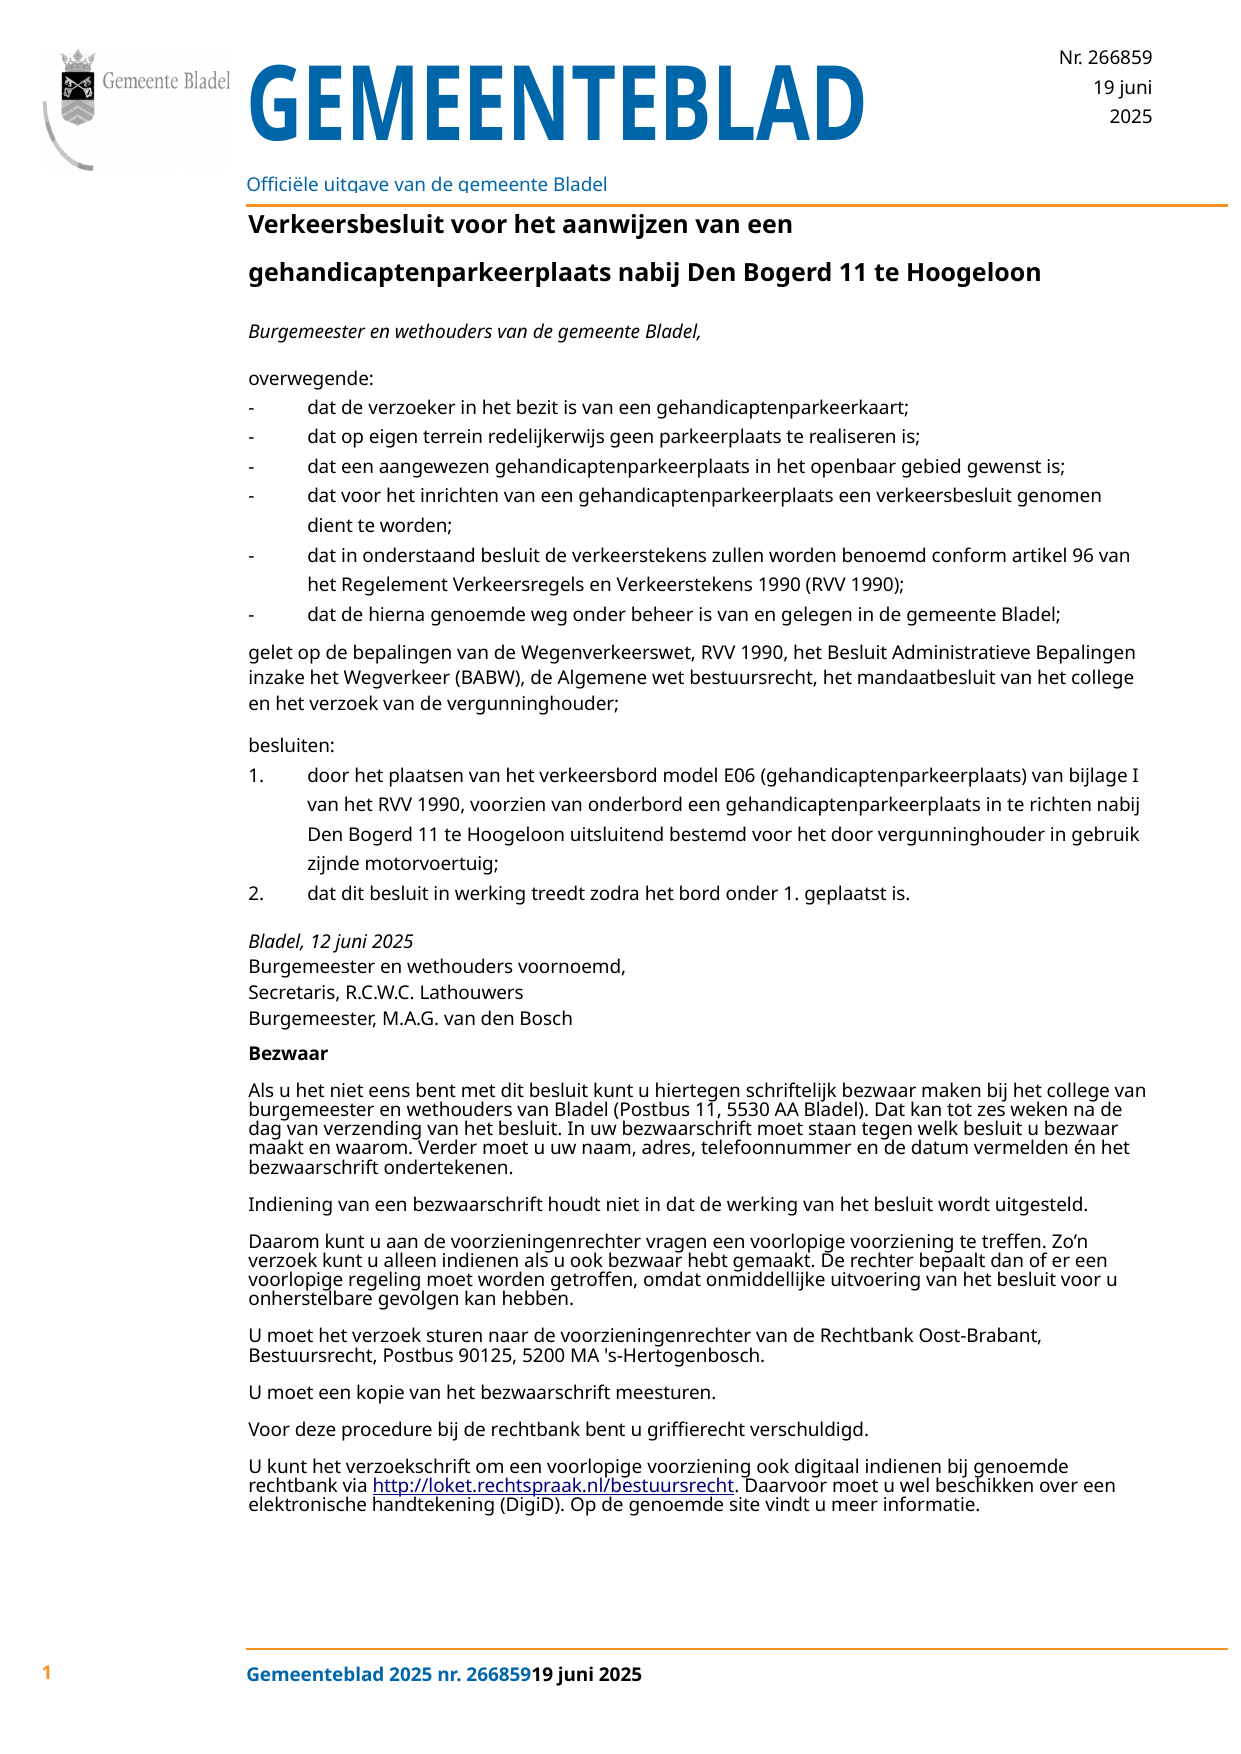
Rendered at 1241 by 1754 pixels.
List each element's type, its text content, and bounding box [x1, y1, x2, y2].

text U kunt het verzoekschrift om een voorlopige voorziening ook digitaal indienen bij genoemde rechtbank via http://loket.rechtspraak.nl/bestuursrecht. Daarvoor moet u wel beschikken over een elektronische handtekening (DigiD). Op de genoemde site vindt u meer informatie. [248, 1458, 1152, 1515]
text Voor deze procedure bij de rechtbank bent u griffierecht verschuldigd. [248, 1421, 1152, 1440]
text Bezwaar [248, 1044, 1152, 1064]
text Verkeersbesluit voor het aanwijzen van een gehandicaptenparkeerplaats nabij Den Bogerd 11 te Hoogeloon [248, 207, 1152, 288]
text Burgemeester en wethouders van de gemeente Bladel, [248, 318, 1152, 344]
text Secretaris, R.C.W.C. Lathouwers [248, 979, 1152, 1005]
list dat de hierna genoemde weg onder beheer is van en gelegen in de gemeente Bladel; [248, 601, 1152, 627]
list door het plaatsen van het verkeersbord model E06 (gehandicaptenparkeerplaats) van bijlage I van het RVV 1990, voorzien van onderbord een gehandicaptenparkeerplaats in te richten nabij Den Bogerd 11 te Hoogeloon uitsluitend bestemd voor het door vergunninghouder in gebruik zijnde motorvoertuig; [248, 762, 1152, 876]
text Burgemeester, M.A.G. van den Bosch [248, 1005, 1152, 1031]
list dat voor het inrichten van een gehandicaptenparkeerplaats een verkeersbesluit genomen dient te worden; [248, 483, 1152, 538]
picture [41, 47, 231, 172]
text gelet op de bepalingen van de Wegenverkeerswet, RVV 1990, het Besluit Administratieve Bepalingen inzake het Wegverkeer (BABW), de Algemene wet bestuursrecht, het mandaatbesluit van het college en het verzoek van de vergunninghouder; [248, 639, 1152, 716]
text Daarom kunt u aan de voorzieningenrechter vragen een voorlopige voorziening te treffen. Zo’n verzoek kunt u alleen indienen als u ook bezwaar hebt gemaakt. De rechter bepaalt dan of er een voorlopige regeling moet worden getroffen, omdat onmiddellijke uitvoering van het besluit voor u onherstelbare gevolgen kan hebben. [248, 1233, 1152, 1310]
list dat dit besluit in werking treedt zodra het bord onder 1. geplaatst is. [248, 880, 1152, 906]
text besluiten: [248, 732, 1152, 758]
text Bladel, 12 juni 2025 [248, 928, 1152, 954]
text Burgemeester en wethouders voornoemd, [248, 954, 1152, 979]
text Indiening van een bezwaarschrift houdt niet in dat de werking van het besluit wordt uitgesteld. [248, 1196, 1152, 1215]
list dat de verzoeker in het bezit is van een gehandicaptenparkeerkaart; [248, 394, 1152, 419]
text U moet een kopie van het bezwaarschrift meesturen. [248, 1384, 1152, 1403]
list dat op eigen terrein redelijkerwijs geen parkeerplaats te realiseren is; [248, 423, 1152, 449]
text Als u het niet eens bent met dit besluit kunt u hiertegen schriftelijk bezwaar maken bij het college van burgemeester en wethouders van Bladel (Postbus 11, 5530 AA Bladel). Dat kan tot zes weken na de dag van verzending van het besluit. In uw bezwaarschrift moet staan tegen welk besluit u bezwaar maakt en waarom. Verder moet u uw naam, adres, telefoonnummer en de datum vermelden én het bezwaarschrift ondertekenen. [248, 1082, 1152, 1178]
text overwegende: [248, 366, 1152, 391]
list dat in onderstaand besluit de verkeerstekens zullen worden benoemd conform artikel 96 van het Regelement Verkeersregels en Verkeerstekens 1990 (RVV 1990); [248, 542, 1152, 597]
text U moet het verzoek sturen naar de voorzieningenrechter van de Rechtbank Oost-Brabant, Bestuursrecht, Postbus 90125, 5200 MA 's-Hertogenbosch. [248, 1327, 1152, 1366]
list dat een aangewezen gehandicaptenparkeerplaats in het openbaar gebied gewenst is; [248, 453, 1152, 479]
